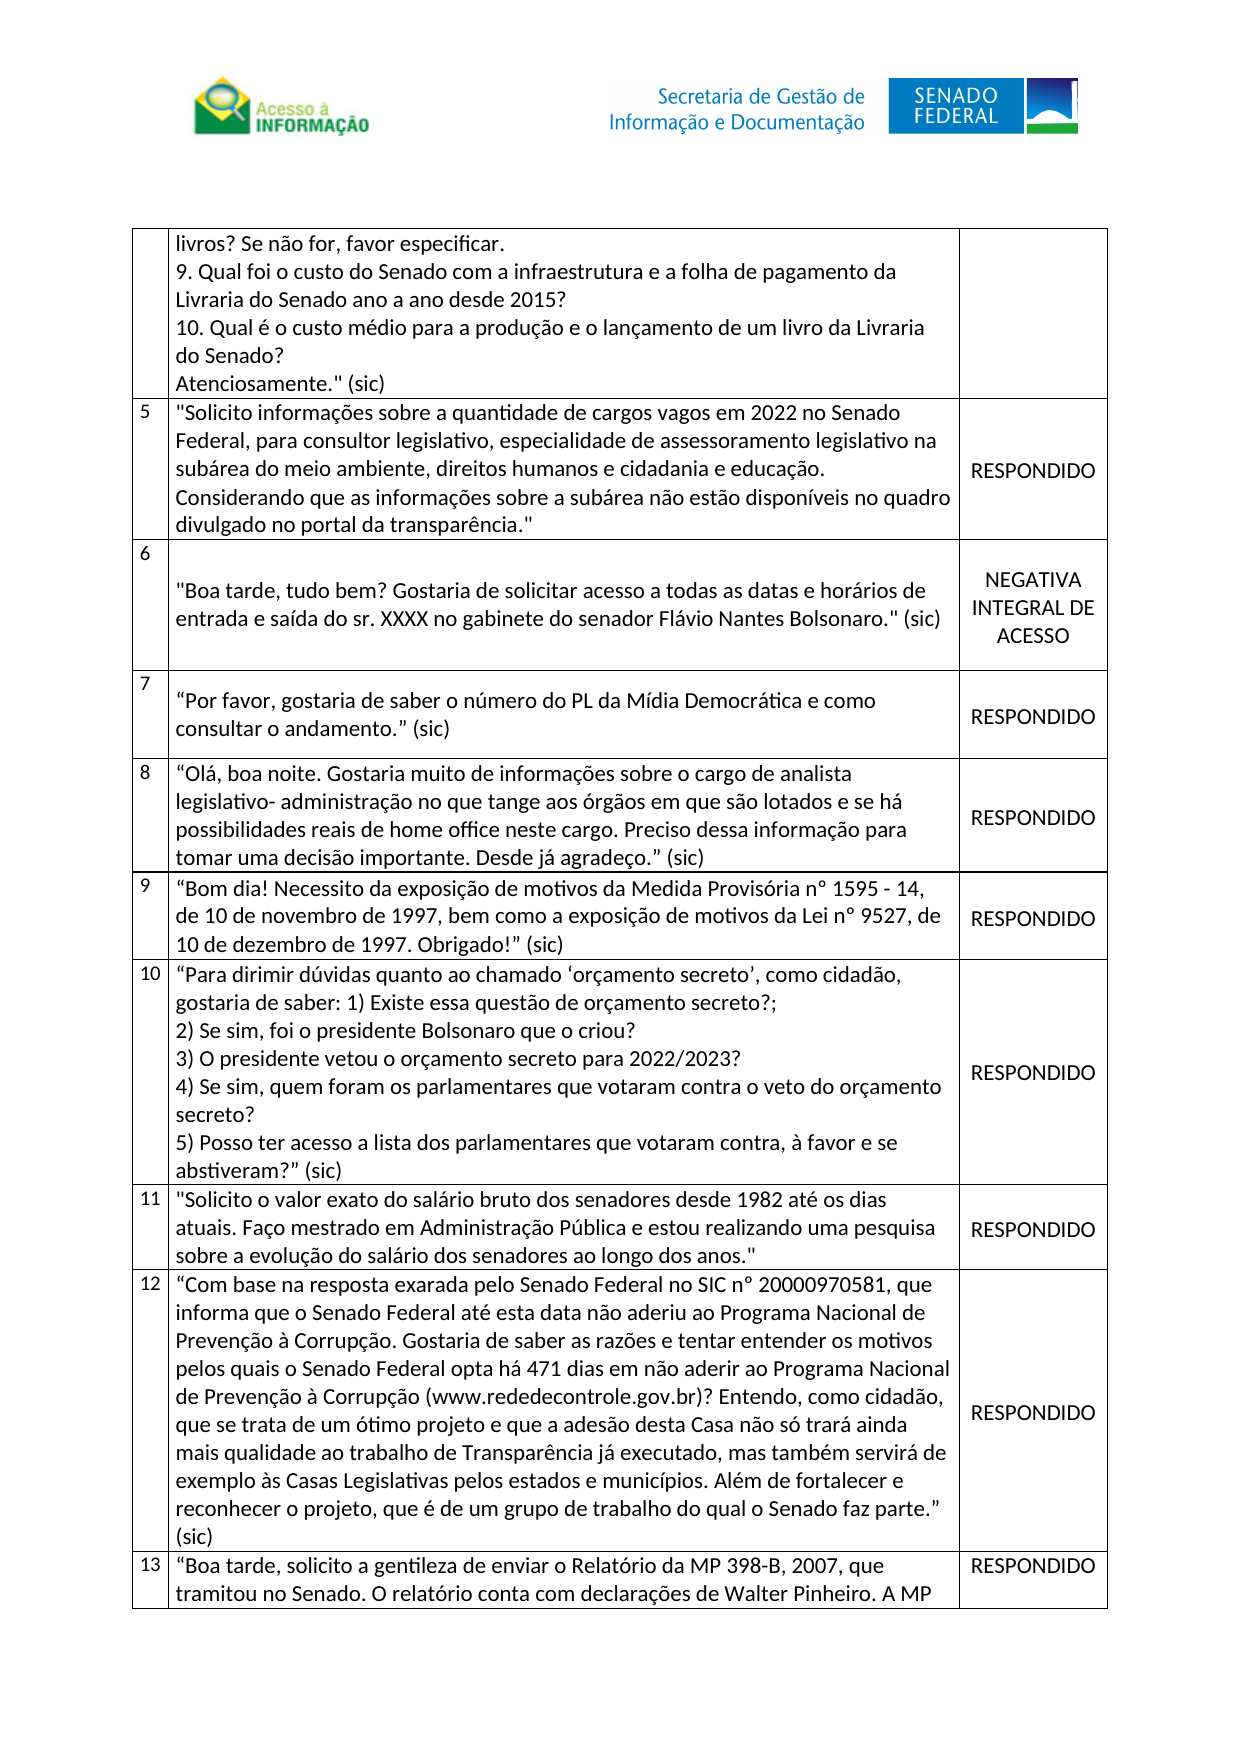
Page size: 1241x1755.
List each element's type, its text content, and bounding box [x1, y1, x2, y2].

table_cell “Para dirimir dúvidas quanto ao chamado ‘orçamento secreto’, como cidadão, gostaria de saber: 1) Existe essa questão de orçamento secreto?; 2) Se sim, foi o presidente Bolsonaro que o criou? 3) O presidente vetou o orçamento secreto para 2022/2023? 4) Se sim, quem foram os parlamentares que votaram contra o veto do orçamento secreto? 5) Posso ter acesso a lista dos parlamentares que votaram contra, à favor e se abstiveram?” (sic) [169, 960, 959, 1184]
table_cell RESPONDIDO [960, 399, 1107, 539]
table_cell 13 [133, 1552, 168, 1608]
table_cell RESPONDIDO [960, 1552, 1107, 1608]
table_cell “Boa tarde, solicito a gentileza de enviar o Relatório da MP 398-B, 2007, que tramitou no Senado. O relatório conta com declarações de Walter Pinheiro. A MP [169, 1552, 959, 1608]
table_cell RESPONDIDO [960, 960, 1107, 1184]
table_cell [960, 229, 1107, 397]
table_cell “Por favor, gostaria de saber o número do PL da Mídia Democrática e como consultar o andamento.” (sic) [169, 671, 959, 758]
table_cell 5 [133, 399, 168, 539]
table_cell “Bom dia! Necessito da exposição de motivos da Medida Provisória nº 1595 - 14, de 10 de novembro de 1997, bem como a exposição de motivos da Lei nº 9527, de 10 de dezembro de 1997. Obrigado!” (sic) [169, 873, 959, 959]
table_cell RESPONDIDO [960, 759, 1107, 871]
table_cell “Com base na resposta exarada pelo Senado Federal no SIC nº 20000970581, que informa que o Senado Federal até esta data não aderiu ao Programa Nacional de Prevenção à Corrupção. Gostaria de saber as razões e tentar entender os motivos pelos quais o Senado Federal opta há 471 dias em não aderir ao Programa Nacional de Prevenção à Corrupção (www.rededecontrole.gov.br)? Entendo, como cidadão, que se trata de um ótimo projeto e que a adesão desta Casa não só trará ainda mais qualidade ao trabalho de Transparência já executado, mas também servirá de exemplo às Casas Legislativas pelos estados e municípios. Além de fortalecer e reconhecer o projeto, que é de um grupo de trabalho do qual o Senado faz parte.” (sic) [169, 1270, 959, 1551]
table_cell RESPONDIDO [960, 1185, 1107, 1269]
table_cell 10 [133, 960, 168, 1184]
table_cell NEGATIVA INTEGRAL DE ACESSO [960, 540, 1107, 669]
table_cell 7 [133, 671, 168, 758]
table_cell "Boa tarde, tudo bem? Gostaria de solicitar acesso a todas as datas e horários de entrada e saída do sr. XXXX no gabinete do senador Flávio Nantes Bolsonaro." (sic) [169, 540, 959, 669]
table_cell 12 [133, 1270, 168, 1551]
table_cell “Olá, boa noite. Gostaria muito de informações sobre o cargo de analista legislativo- administração no que tange aos órgãos em que são lotados e se há possibilidades reais de home office neste cargo. Preciso dessa informação para tomar uma decisão importante. Desde já agradeço.” (sic) [169, 759, 959, 871]
table_cell 9 [133, 873, 168, 959]
table_cell RESPONDIDO [960, 1270, 1107, 1551]
table_cell "Solicito informações sobre a quantidade de cargos vagos em 2022 no Senado Federal, para consultor legislativo, especialidade de assessoramento legislativo na subárea do meio ambiente, direitos humanos e cidadania e educação. Considerando que as informações sobre a subárea não estão disponíveis no quadro divulgado no portal da transparência." [169, 399, 959, 539]
table_cell livros? Se não for, favor especificar. 9. Qual foi o custo do Senado com a infraestrutura e a folha de pagamento da Livraria do Senado ano a ano desde 2015? 10. Qual é o custo médio para a produção e o lançamento de um livro da Livraria do Senado? Atenciosamente." (sic) [169, 229, 959, 397]
table_cell RESPONDIDO [960, 671, 1107, 758]
table_cell "Solicito o valor exato do salário bruto dos senadores desde 1982 até os dias atuais. Faço mestrado em Administração Pública e estou realizando uma pesquisa sobre a evolução do salário dos senadores ao longo dos anos." [169, 1185, 959, 1269]
table_cell 6 [133, 540, 168, 669]
table_cell 11 [133, 1185, 168, 1269]
table_cell [133, 229, 168, 397]
table_cell RESPONDIDO [960, 873, 1107, 959]
table_cell 8 [133, 759, 168, 871]
